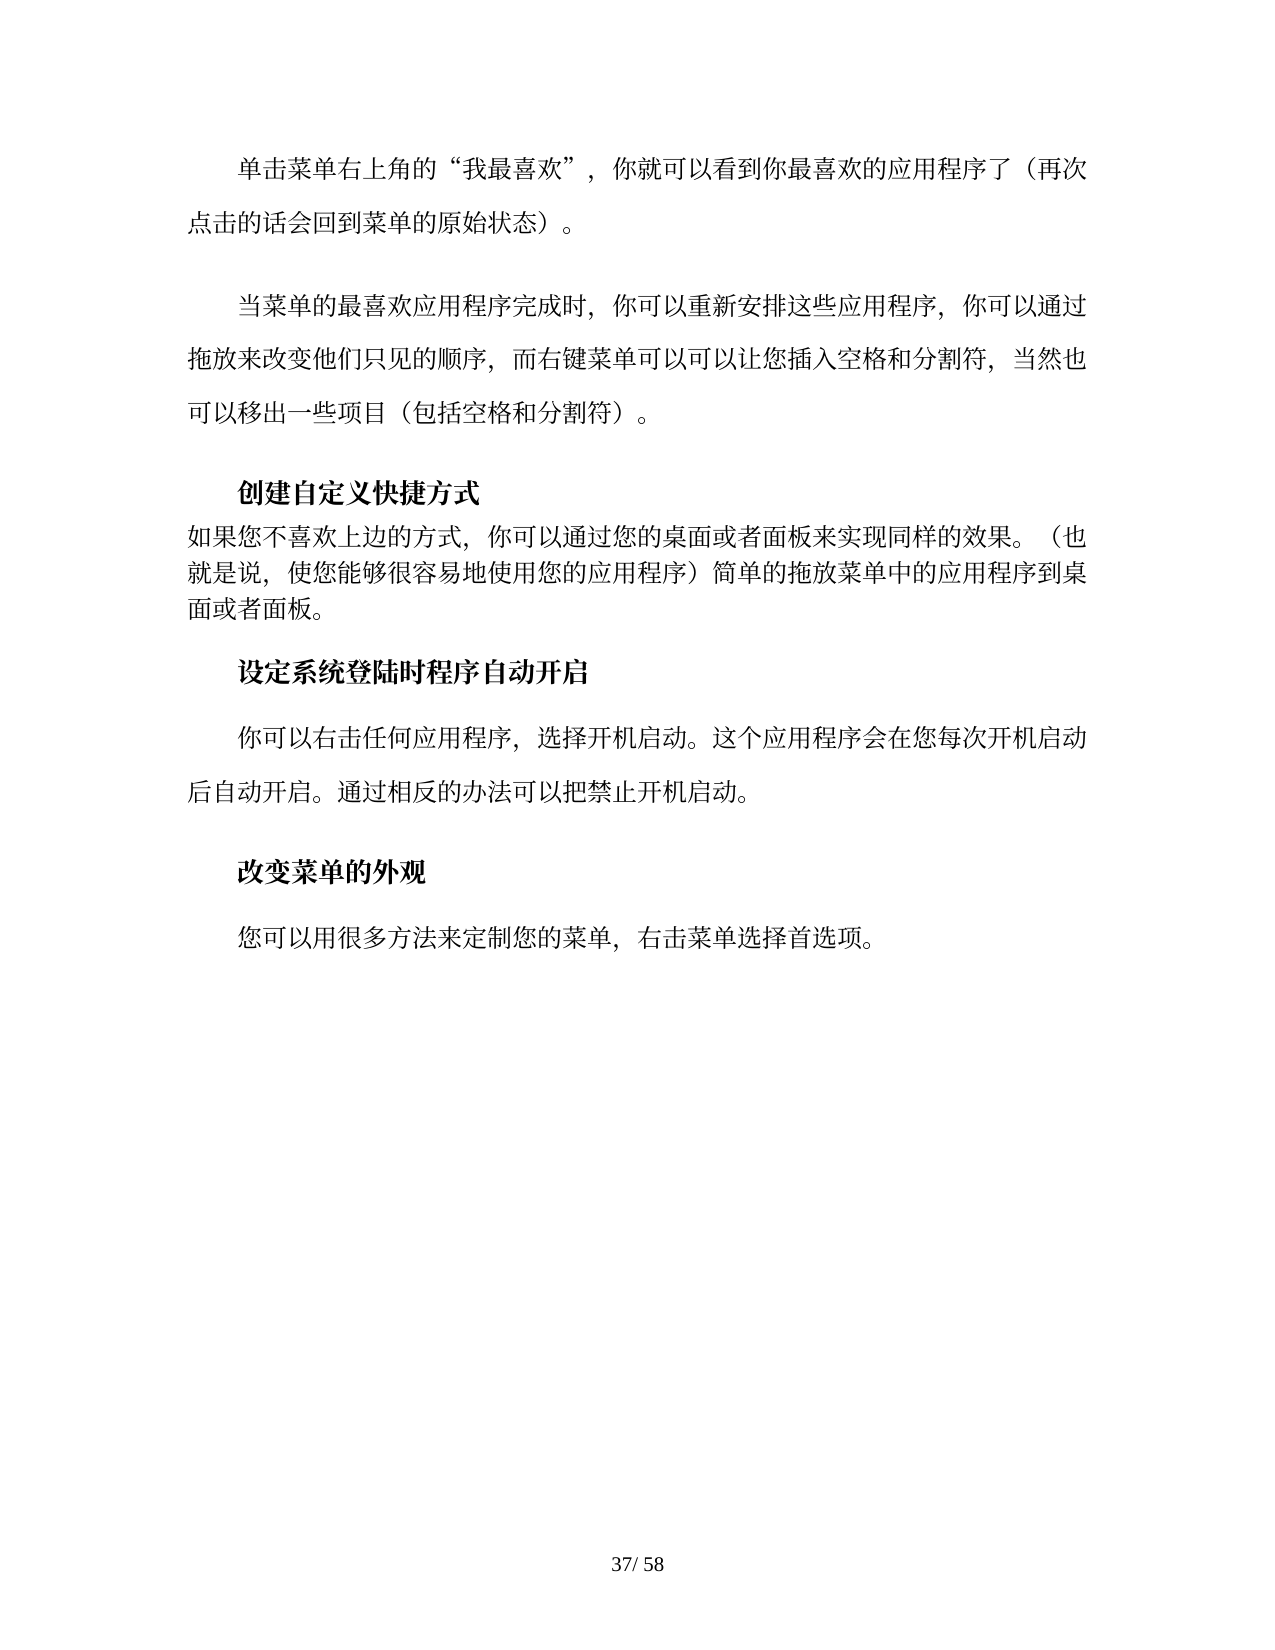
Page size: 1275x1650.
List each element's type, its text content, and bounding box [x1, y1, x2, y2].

text 您可以用很多方法来定制您的菜单，右击菜单选择首选项。 [187, 918, 1087, 954]
subtitle 创建自定义快捷方式 [187, 473, 1087, 512]
subtitle 改变菜单的外观 [187, 851, 1087, 890]
subtitle 设定系统登陆时程序自动开启 [187, 651, 1087, 690]
text 单击菜单右上角的“我最喜欢”，你就可以看到你最喜欢的应用程序了（再次点击的话会回到菜单的原始状态）。 [187, 150, 1087, 240]
text 当菜单的最喜欢应用程序完成时，你可以重新安排这些应用程序，你可以通过拖放来改变他们只见的顺序，而右键菜单可以可以让您插入空格和分割符，当然也可以移出一些项目（包括空格和分割符）。 [187, 286, 1087, 430]
